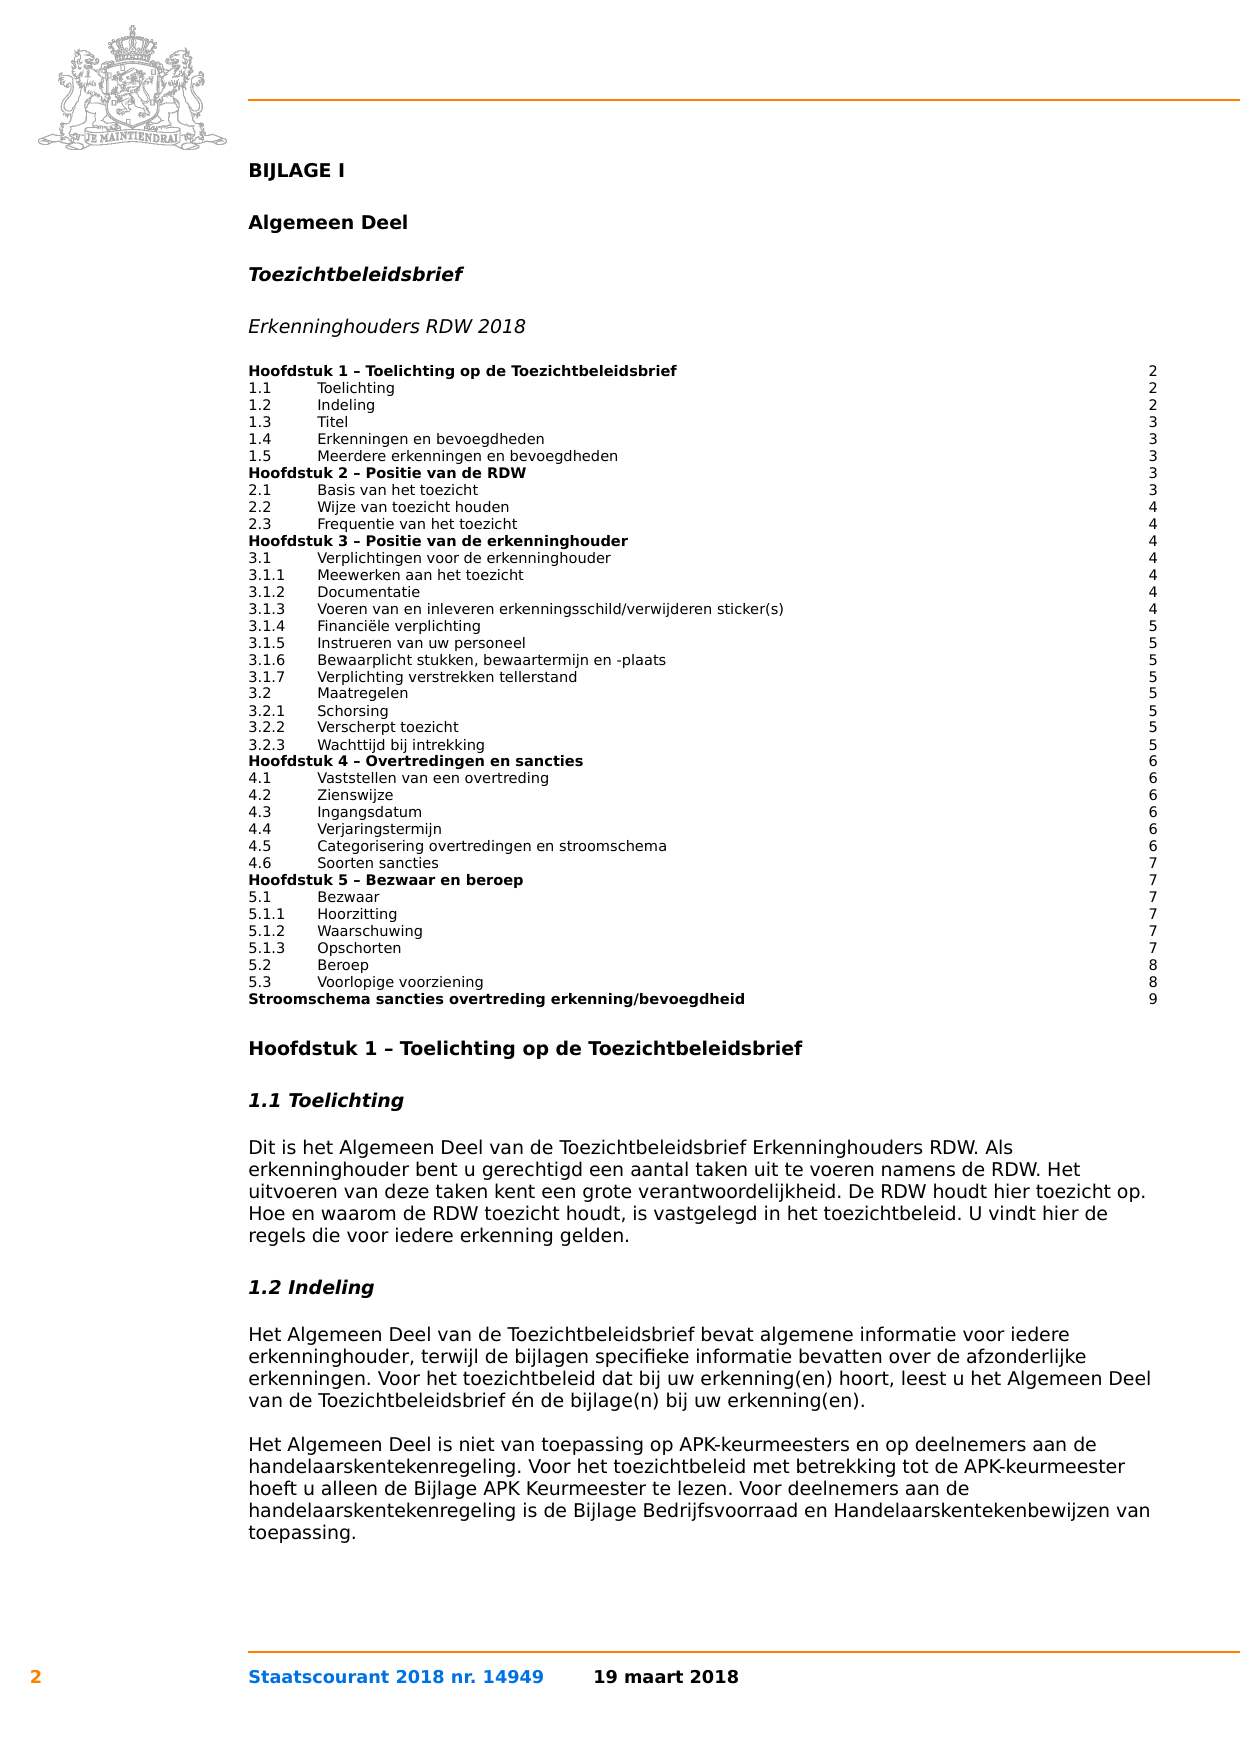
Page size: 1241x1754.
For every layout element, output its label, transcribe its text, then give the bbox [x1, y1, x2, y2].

table_cell Financiële verplichting [311, 618, 1100, 634]
table_cell 5 [1100, 703, 1163, 719]
table_cell 3.1.1 [248, 567, 311, 583]
table_cell 3 [1100, 414, 1163, 431]
table_cell 4.3 [248, 804, 311, 821]
picture [38, 25, 227, 150]
table_cell 5.1.1 [248, 906, 311, 923]
subtitle Erkenninghouders RDW 2018 [248, 316, 1163, 338]
table_cell Meewerken aan het toezicht [311, 567, 1100, 583]
table_cell Documentatie [311, 584, 1100, 601]
table_cell 7 [1100, 906, 1163, 923]
table_cell Meerdere erkenningen en bevoegdheden [311, 448, 1100, 465]
table_cell 1.4 [248, 431, 311, 448]
table_cell Instrueren van uw personeel [311, 635, 1100, 651]
table_cell Maatregelen [311, 685, 1100, 702]
table_cell 6 [1100, 770, 1163, 787]
table_cell 3.2.2 [248, 719, 311, 736]
table_cell 3 [1100, 431, 1163, 448]
table_cell 5 [1100, 736, 1163, 753]
table_cell 4 [1100, 516, 1163, 533]
table_cell 6 [1100, 787, 1163, 804]
table_cell 5.2 [248, 957, 311, 974]
table_cell Voorlopige voorziening [311, 974, 1100, 991]
table_cell 6 [1100, 838, 1163, 855]
table_cell 3.2.1 [248, 703, 311, 719]
table_cell 2 [1100, 397, 1163, 414]
table_cell 5.1 [248, 889, 311, 906]
table_cell 4 [1100, 601, 1163, 617]
table_header 2 [1100, 363, 1163, 380]
subtitle 1.1 Toelichting [248, 1090, 1163, 1112]
table_cell 4 [1100, 550, 1163, 567]
table_cell Schorsing [311, 703, 1100, 719]
table_cell Wachttijd bij intrekking [311, 736, 1100, 753]
table_cell 4.6 [248, 855, 311, 872]
table_cell Vaststellen van een overtreding [311, 770, 1100, 787]
table_cell 3.1.2 [248, 584, 311, 601]
table_cell Basis van het toezicht [311, 482, 1100, 499]
table_cell 5 [1100, 635, 1163, 651]
table_cell 3.1.4 [248, 618, 311, 634]
table_cell 8 [1100, 974, 1163, 991]
table_cell Verplichting verstrekken tellerstand [311, 669, 1100, 685]
table_cell 4 [1100, 499, 1163, 516]
table_cell 1.5 [248, 448, 311, 465]
table_cell 6 [1100, 804, 1163, 821]
table_cell Verjaringstermijn [311, 821, 1100, 838]
table_cell 3.1.5 [248, 635, 311, 651]
table_cell 6 [1100, 753, 1163, 770]
table_cell 3 [1100, 465, 1163, 482]
table_cell Categorisering overtredingen en stroomschema [311, 838, 1100, 855]
table_cell Hoofdstuk 3 – Positie van de erkenninghouder [248, 533, 1100, 549]
table_cell 4.4 [248, 821, 311, 838]
table_cell Soorten sancties [311, 855, 1100, 872]
table_cell 5 [1100, 685, 1163, 702]
table_cell 5 [1100, 651, 1163, 668]
table_cell 4 [1100, 584, 1163, 601]
table_cell 7 [1100, 940, 1163, 957]
table_cell 8 [1100, 957, 1163, 974]
table_cell 1.1 [248, 380, 311, 397]
table_cell Ingangsdatum [311, 804, 1100, 821]
table_cell 2 [1100, 380, 1163, 397]
table_cell Zienswijze [311, 787, 1100, 804]
table_cell 5.3 [248, 974, 311, 991]
table_cell 5 [1100, 618, 1163, 634]
table_cell 2.2 [248, 499, 311, 516]
subtitle 1.2 Indeling [248, 1277, 1163, 1299]
table_cell 3.1 [248, 550, 311, 567]
table_cell Toelichting [311, 380, 1100, 397]
table_cell 5 [1100, 669, 1163, 685]
table_cell Voeren van en inleveren erkenningsschild/verwijderen sticker(s) [311, 601, 1100, 617]
table_cell Hoofdstuk 4 – Overtredingen en sancties [248, 753, 1100, 770]
table_cell Frequentie van het toezicht [311, 516, 1100, 533]
table_cell Titel [311, 414, 1100, 431]
table_cell 4 [1100, 533, 1163, 549]
table_cell Verscherpt toezicht [311, 719, 1100, 736]
table_cell 4.2 [248, 787, 311, 804]
table_cell 5.1.3 [248, 940, 311, 957]
subtitle Toezichtbeleidsbrief [248, 264, 1163, 286]
table_cell Wijze van toezicht houden [311, 499, 1100, 516]
table_cell 3.2 [248, 685, 311, 702]
table_cell Waarschuwing [311, 923, 1100, 940]
table_cell 5 [1100, 719, 1163, 736]
table_cell 4.1 [248, 770, 311, 787]
table_cell Hoorzitting [311, 906, 1100, 923]
table_cell 4.5 [248, 838, 311, 855]
table_cell 3.1.6 [248, 651, 311, 668]
table_cell Hoofdstuk 2 – Positie van de RDW [248, 465, 1100, 482]
table_cell 5.1.2 [248, 923, 311, 940]
subtitle Algemeen Deel [248, 212, 1163, 234]
text Het Algemeen Deel van de Toezichtbeleidsbrief bevat algemene informatie voor iedere erkenninghouder, terwijl de bijlagen specifieke informatie bevatten over de afzonderlijke erkenningen. Voor het toezichtbeleid dat bij uw erkenning(en) hoort, leest u het Algemeen Deel van de Toezichtbeleidsbrief én de bijlage(n) bij uw erkenning(en). [248, 1324, 1163, 1412]
table_cell 1.2 [248, 397, 311, 414]
table_cell Bezwaar [311, 889, 1100, 906]
table_cell 2.1 [248, 482, 311, 499]
subtitle Hoofdstuk 1 – Toelichting op de Toezichtbeleidsbrief [248, 1038, 1163, 1060]
table_cell Hoofdstuk 5 – Bezwaar en beroep [248, 872, 1100, 889]
table_cell Verplichtingen voor de erkenninghouder [311, 550, 1100, 567]
table_cell 7 [1100, 889, 1163, 906]
table_cell 3 [1100, 482, 1163, 499]
table_cell 4 [1100, 567, 1163, 583]
table_cell 3.1.3 [248, 601, 311, 617]
text Dit is het Algemeen Deel van de Toezichtbeleidsbrief Erkenninghouders RDW. Als erkenninghouder bent u gerechtigd een aantal taken uit te voeren namens de RDW. Het uitvoeren van deze taken kent een grote verantwoordelijkheid. De RDW houdt hier toezicht op. Hoe en waarom de RDW toezicht houdt, is vastgelegd in het toezichtbeleid. U vindt hier de regels die voor iedere erkenning gelden. [248, 1137, 1163, 1247]
table_cell Indeling [311, 397, 1100, 414]
table_cell Opschorten [311, 940, 1100, 957]
table_header Hoofdstuk 1 – Toelichting op de Toezichtbeleidsbrief [248, 363, 1100, 380]
table_cell 7 [1100, 855, 1163, 872]
table_cell 2.3 [248, 516, 311, 533]
subtitle BIJLAGE I [248, 160, 1163, 182]
table_cell 7 [1100, 872, 1163, 889]
text Het Algemeen Deel is niet van toepassing op APK-keurmeesters en op deelnemers aan de handelaarskentekenregeling. Voor het toezichtbeleid met betrekking tot de APK-keurmeester hoeft u alleen de Bijlage APK Keurmeester te lezen. Voor deelnemers aan de handelaarskentekenregeling is de Bijlage Bedrijfsvoorraad en Handelaarskentekenbewijzen van toepassing. [248, 1434, 1163, 1543]
table_cell 3.1.7 [248, 669, 311, 685]
table_cell Stroomschema sancties overtreding erkenning/bevoegdheid [248, 991, 1100, 1008]
table_cell 7 [1100, 923, 1163, 940]
table_cell 9 [1100, 991, 1163, 1008]
table_cell Erkenningen en bevoegdheden [311, 431, 1100, 448]
table_cell Beroep [311, 957, 1100, 974]
table_cell 6 [1100, 821, 1163, 838]
table_cell 3.2.3 [248, 736, 311, 753]
table_cell 3 [1100, 448, 1163, 465]
table_cell 1.3 [248, 414, 311, 431]
table_cell Bewaarplicht stukken, bewaartermijn en -plaats [311, 651, 1100, 668]
